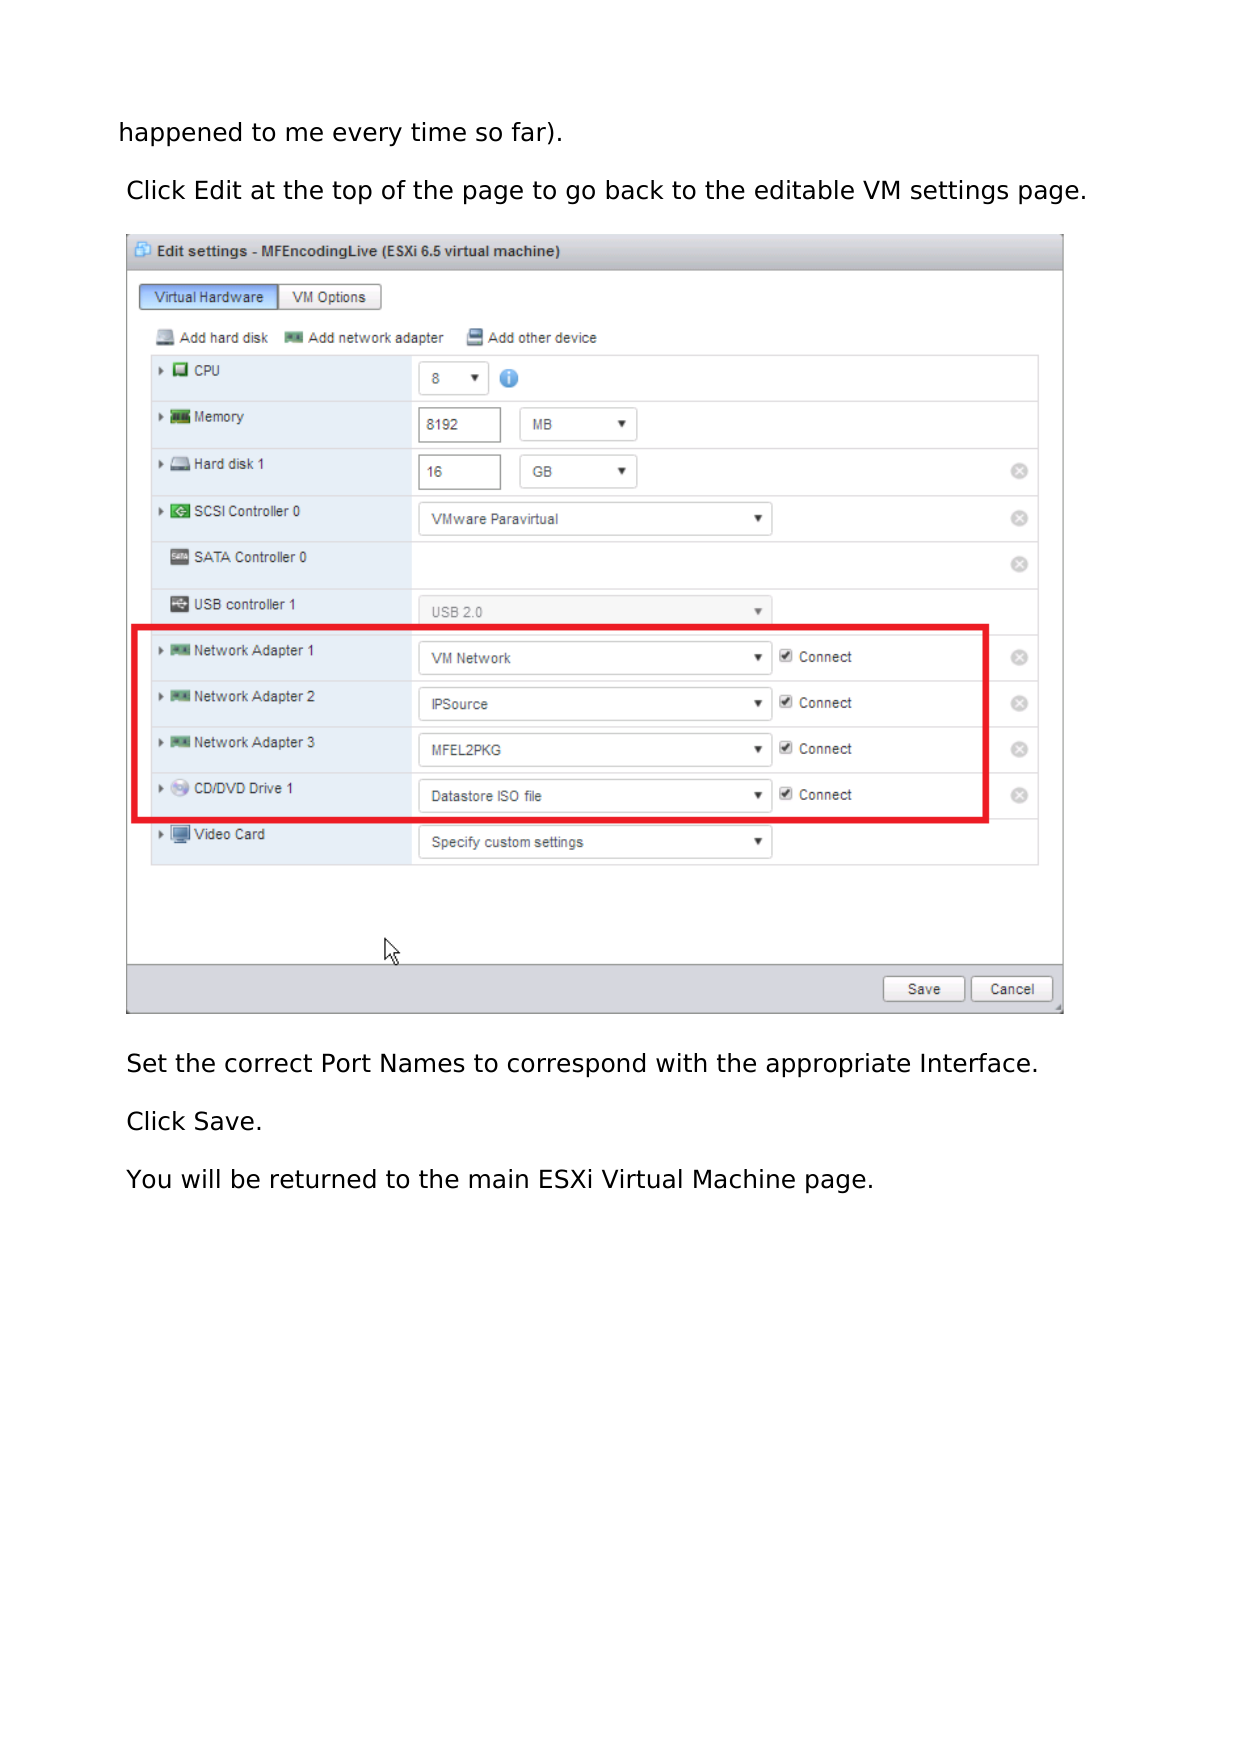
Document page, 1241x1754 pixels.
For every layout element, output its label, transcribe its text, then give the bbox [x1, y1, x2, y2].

picture [126, 234, 1064, 1014]
text happened to me every time so far). Click Edit at the top of the page to go back to the editable VM settings page. Set the correct Port Names to correspond with the appropriate Interface. Click Save. You will be returned to the main ESXi Virtual Machine page. [118, 118, 1122, 1224]
